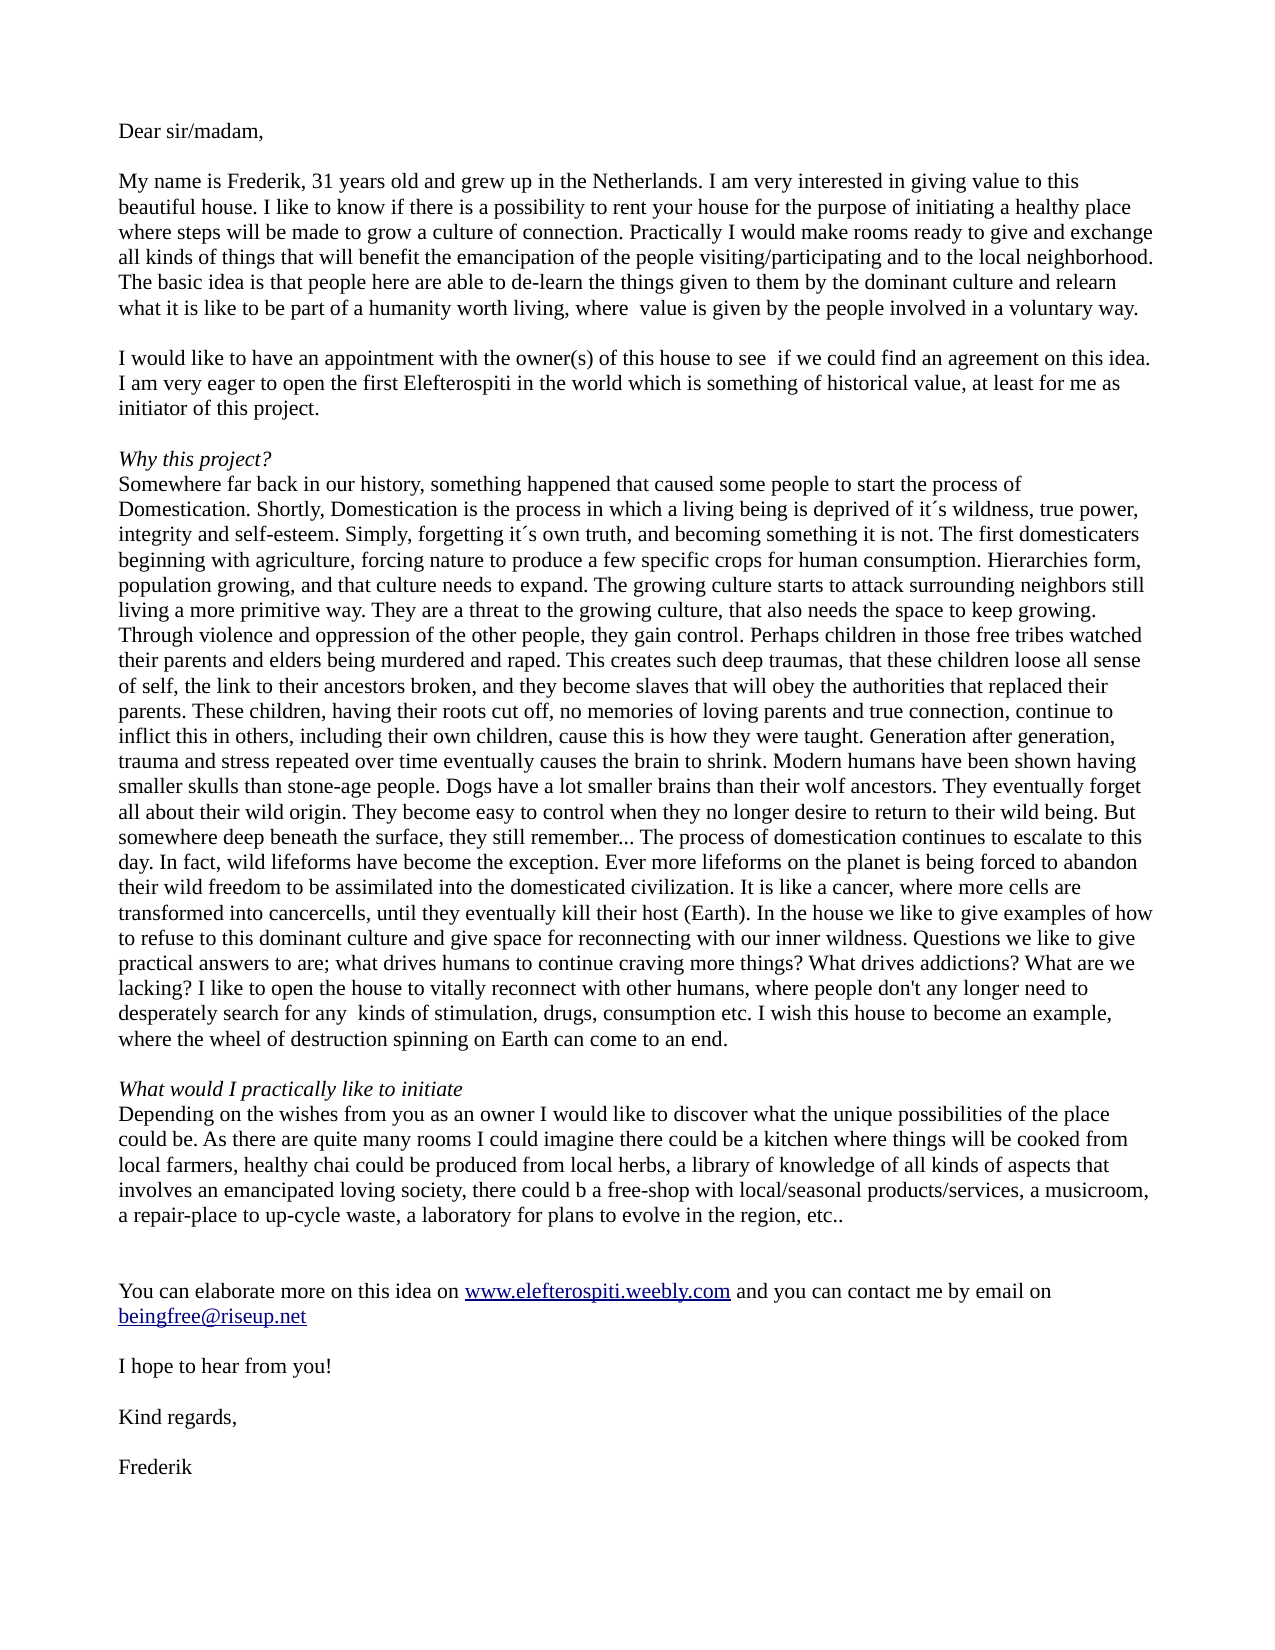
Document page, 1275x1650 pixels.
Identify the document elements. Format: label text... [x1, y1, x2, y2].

text You can elaborate more on this idea on www.elefterospiti.weebly.com and you can contact me by email on beingfree@riseup.net [118, 1278, 1157, 1328]
text Frederik [118, 1429, 1157, 1479]
text I hope to hear from you! [118, 1353, 1157, 1378]
text Dear sir/madam, [118, 118, 1157, 143]
text Depending on the wishes from you as an owner I would like to discover what the unique possibilities of the place could be. As there are quite many rooms I could imagine there could be a kitchen where things will be cooked from local farmers, healthy chai could be produced from local herbs, a library of knowledge of all kinds of aspects that involves an emancipated loving society, there could b a free-shop with local/seasonal products/services, a musicroom, a repair-place to up-cycle waste, a laboratory for plans to evolve in the region, etc.. [118, 1101, 1157, 1227]
text What would I practically like to initiate [118, 1076, 1157, 1101]
text Why this project? [118, 446, 1157, 471]
text Somewhere far back in our history, something happened that caused some people to start the process of Domestication. Shortly, Domestication is the process in which a living being is deprived of it´s wildness, true power, integrity and self-esteem. Simply, forgetting it´s own truth, and becoming something it is not. The first domesticaters beginning with agriculture, forcing nature to produce a few specific crops for human consumption. Hierarchies form, population growing, and that culture needs to expand. The growing culture starts to attack surrounding neighbors still living a more primitive way. They are a threat to the growing culture, that also needs the space to keep growing. Through violence and oppression of the other people, they gain control. Perhaps children in those free tribes watched their parents and elders being murdered and raped. This creates such deep traumas, that these children loose all sense of self, the link to their ancestors broken, and they become slaves that will obey the authorities that replaced their parents. These children, having their roots cut off, no memories of loving parents and true connection, continue to inflict this in others, including their own children, cause this is how they were taught. Generation after generation, trauma and stress repeated over time eventually causes the brain to shrink. Modern humans have been shown having smaller skulls than stone-age people. Dogs have a lot smaller brains than their wolf ancestors. They eventually forget all about their wild origin. They become easy to control when they no longer desire to return to their wild being. But somewhere deep beneath the surface, they still remember... The process of domestication continues to escalate to this day. In fact, wild lifeforms have become the exception. Ever more lifeforms on the planet is being forced to abandon their wild freedom to be assimilated into the domesticated civilization. It is like a cancer, where more cells are transformed into cancercells, until they eventually kill their host (Earth). In the house we like to give examples of how to refuse to this dominant culture and give space for reconnecting with our inner wildness. Questions we like to give practical answers to are; what drives humans to continue craving more things? What drives addictions? What are we lacking? I like to open the house to vitally reconnect with other humans, where people don't any longer need to desperately search for any kinds of stimulation, drugs, consumption etc. I wish this house to become an example, where the wheel of destruction spinning on Earth can come to an end. [118, 471, 1157, 1051]
text I would like to have an appointment with the owner(s) of this house to see if we could find an agreement on this idea. I am very eager to open the first Elefterospiti in the world which is something of historical value, at least for me as initiator of this project. [118, 345, 1157, 421]
text Kind regards, [118, 1404, 1157, 1429]
text My name is Frederik, 31 years old and grew up in the Netherlands. I am very interested in giving value to this beautiful house. I like to know if there is a possibility to rent your house for the purpose of initiating a healthy place where steps will be made to grow a culture of connection. Practically I would make rooms ready to give and exchange all kinds of things that will benefit the emancipation of the people visiting/participating and to the local neighborhood. The basic idea is that people here are able to de-learn the things given to them by the dominant culture and relearn what it is like to be part of a humanity worth living, where value is given by the people involved in a voluntary way. [118, 168, 1157, 320]
